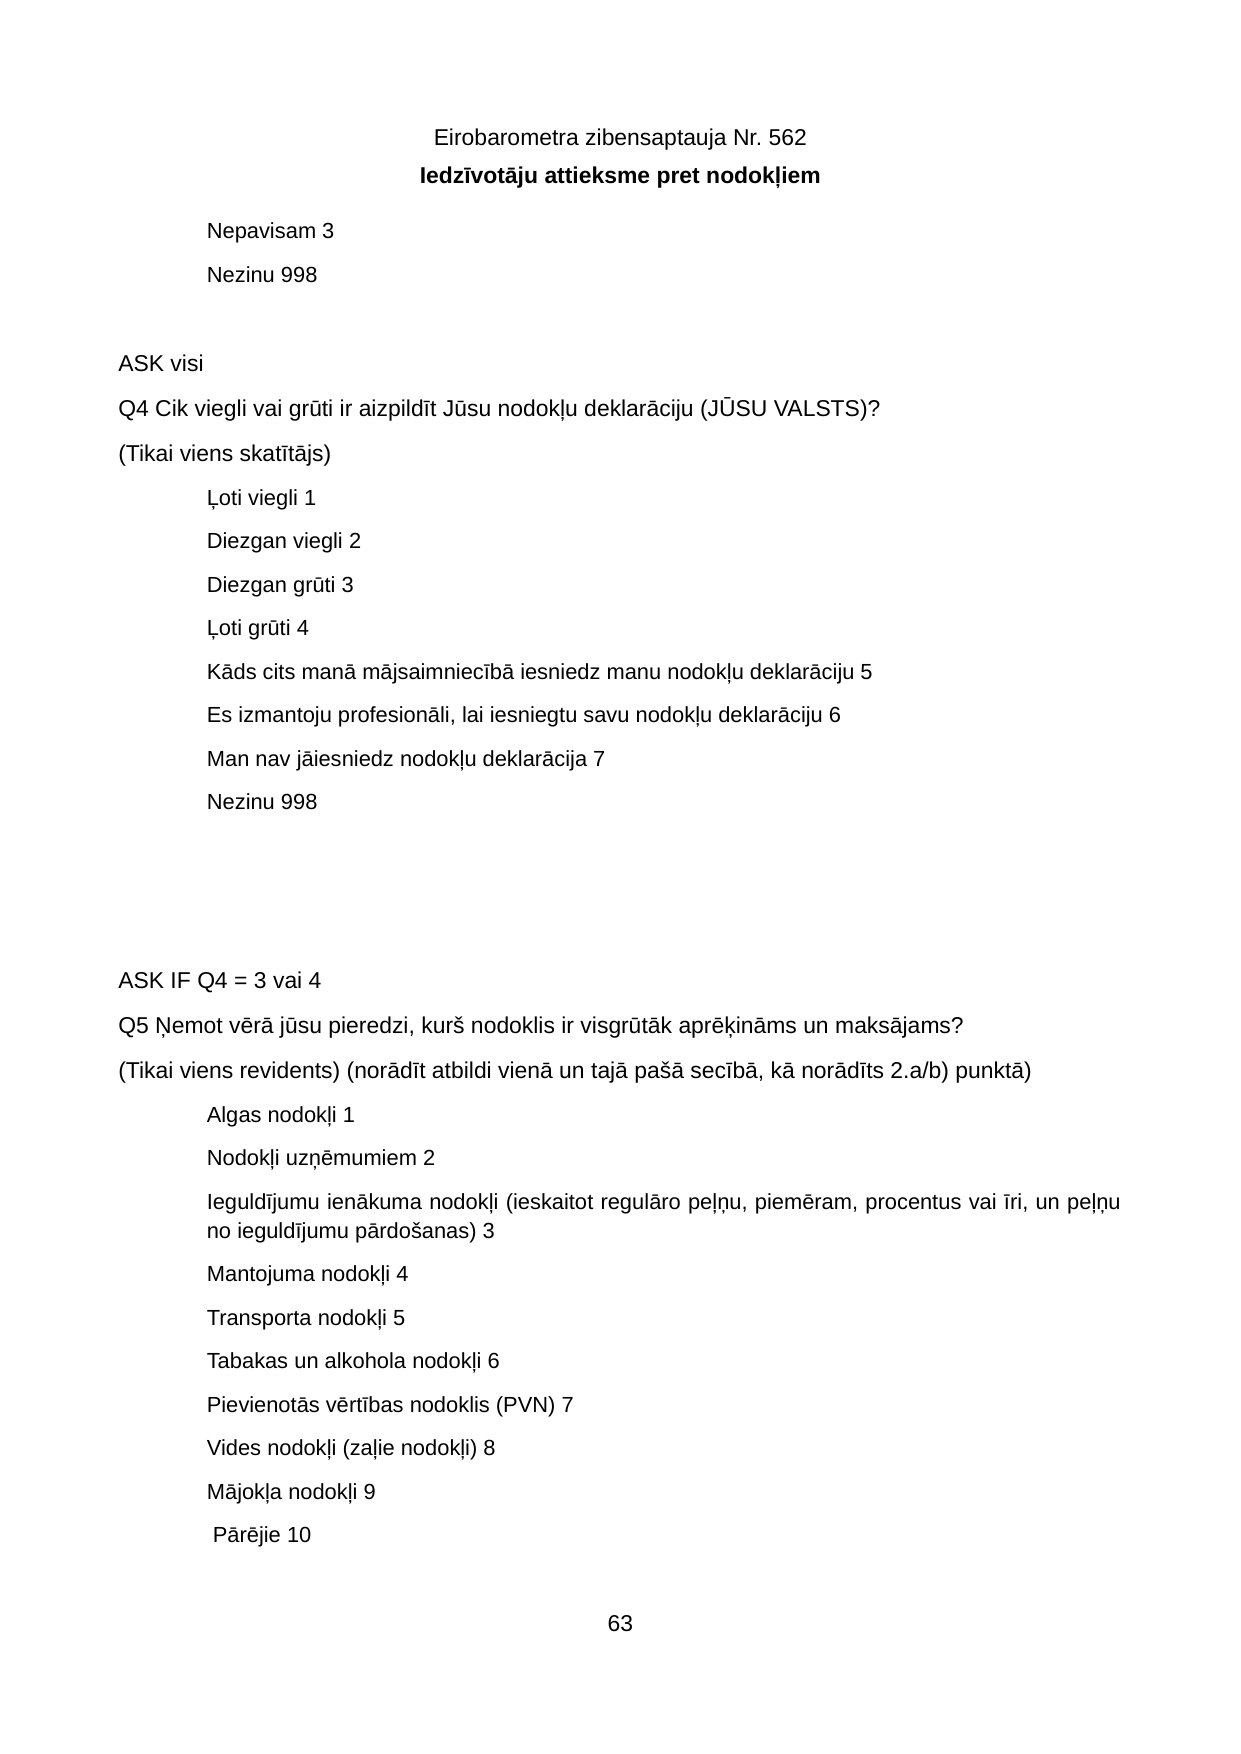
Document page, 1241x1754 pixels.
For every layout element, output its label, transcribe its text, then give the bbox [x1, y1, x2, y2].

text Es izmantoju profesionāli, lai iesniegtu savu nodokļu deklarāciju 6 [207, 702, 1122, 727]
text Ieguldījumu ienākuma nodokļi (ieskaitot regulāro peļņu, piemēram, procentus vai īri, un peļņu no ieguldījumu pārdošanas) 3 [207, 1188, 1122, 1243]
text Nepavisam 3 [207, 218, 1122, 243]
text Mājokļa nodokļi 9 [207, 1479, 1122, 1504]
text Nezinu 998 [207, 789, 1122, 814]
text Nodokļi uzņēmumiem 2 [207, 1145, 1122, 1170]
text Nezinu 998 [207, 262, 1122, 287]
text Vides nodokļi (zaļie nodokļi) 8 [207, 1435, 1122, 1460]
text Q4 Cik viegli vai grūti ir aizpildīt Jūsu nodokļu deklarāciju (JŪSU VALSTS)? [118, 395, 1122, 421]
text Ļoti viegli 1 [207, 484, 1122, 509]
text ASK visi [118, 350, 1122, 376]
text Pievienotās vērtības nodoklis (PVN) 7 [207, 1392, 1122, 1417]
text Diezgan viegli 2 [207, 528, 1122, 553]
text ASK IF Q4 = 3 vai 4 [118, 967, 1122, 993]
text Tabakas un alkohola nodokļi 6 [207, 1348, 1122, 1373]
text (Tikai viens revidents) (norādīt atbildi vienā un tajā pašā secībā, kā norādīts 2.a/b) punktā) [118, 1057, 1122, 1083]
text (Tikai viens skatītājs) [118, 439, 1122, 466]
text Mantojuma nodokļi 4 [207, 1261, 1122, 1286]
text Man nav jāiesniedz nodokļu deklarācija 7 [207, 746, 1122, 771]
text Transporta nodokļi 5 [207, 1304, 1122, 1330]
text Kāds cits manā mājsaimniecībā iesniedz manu nodokļu deklarāciju 5 [207, 658, 1122, 684]
text Q5 Ņemot vērā jūsu pieredzi, kurš nodoklis ir visgrūtāk aprēķināms un maksājams? [118, 1012, 1122, 1038]
text Algas nodokļi 1 [207, 1101, 1122, 1127]
text Pārējie 10 [207, 1522, 1122, 1547]
text Ļoti grūti 4 [207, 615, 1122, 640]
text Diezgan grūti 3 [207, 571, 1122, 597]
